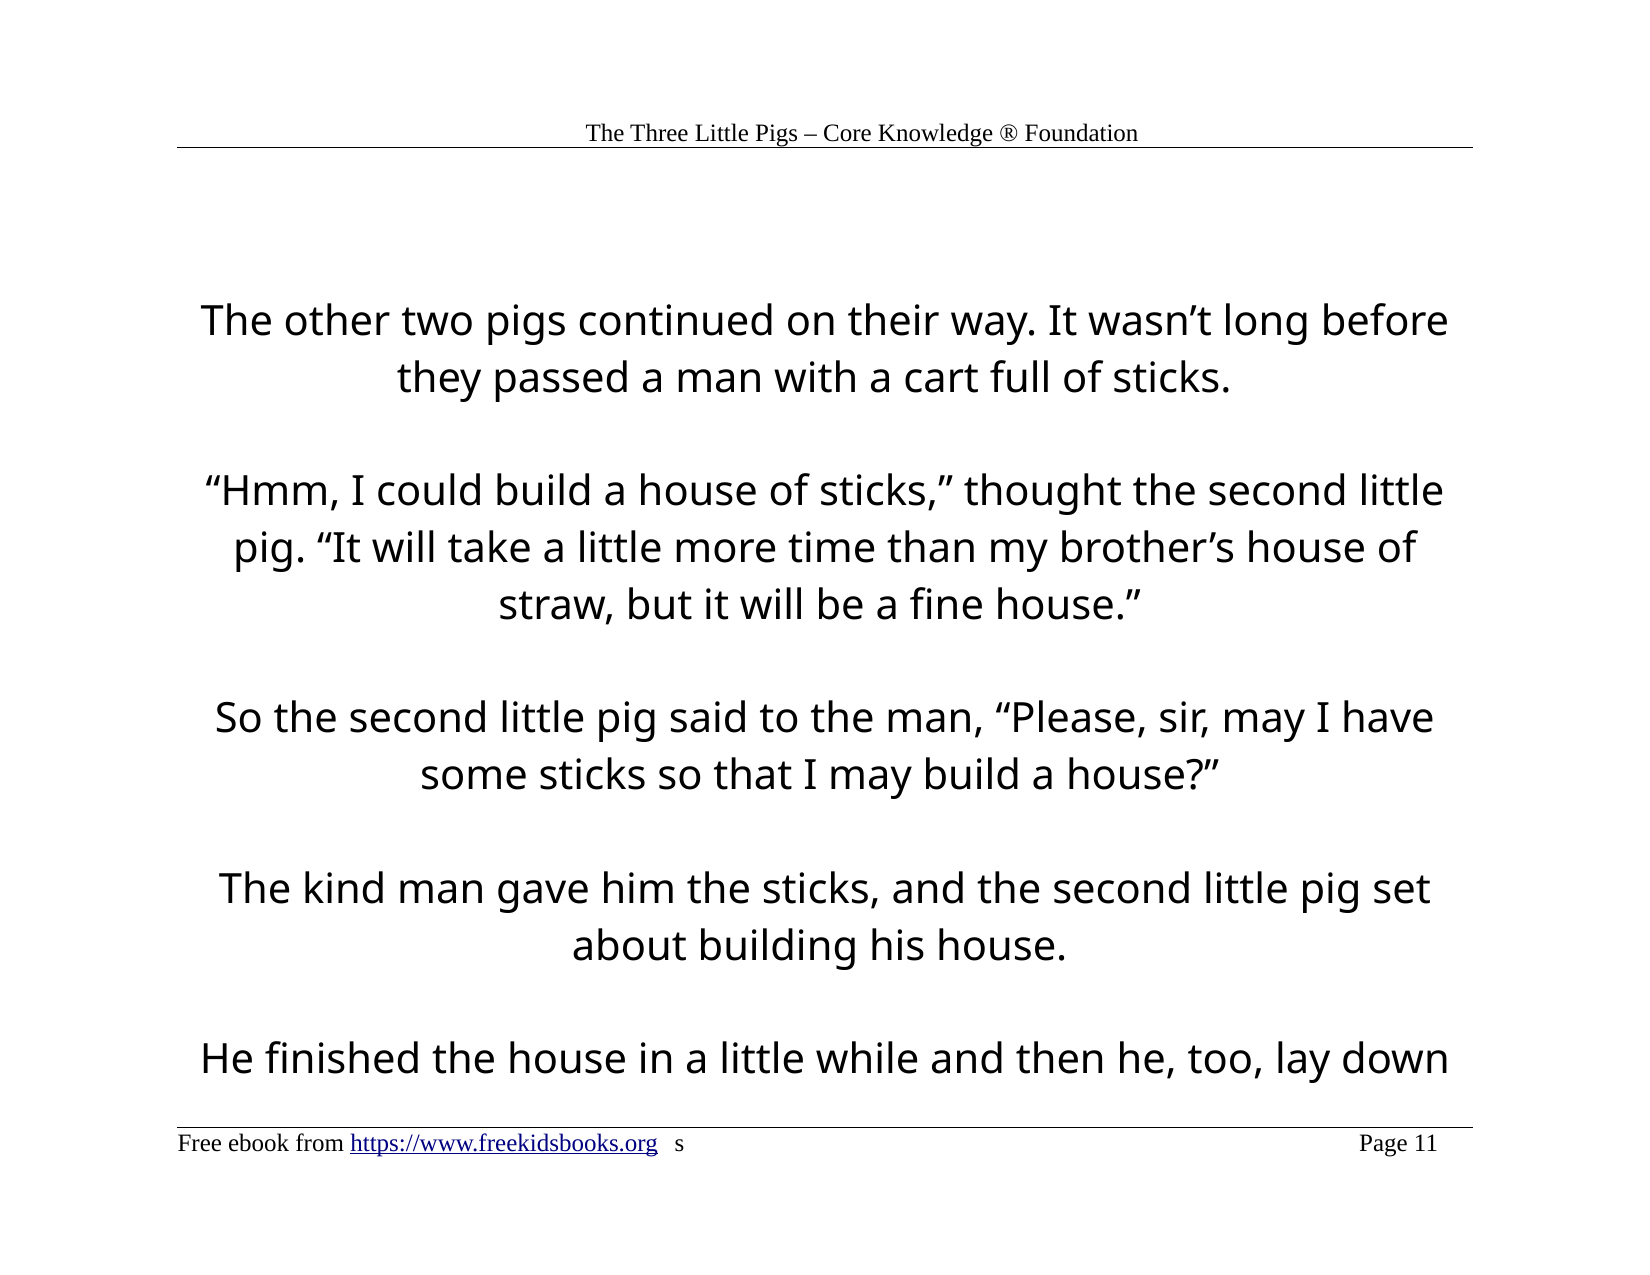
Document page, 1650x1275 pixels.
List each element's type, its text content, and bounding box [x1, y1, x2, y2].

text The other two pigs continued on their way. It wasn’t long before they passed a man with a cart full of sticks. [177, 291, 1473, 404]
text The kind man gave him the sticks, and the second little pig set about building his house. [177, 859, 1473, 972]
text “Hmm, I could build a house of sticks,” thought the second little pig. “It will take a little more time than my brother’s house of straw, but it will be a fine house.” [177, 461, 1473, 632]
text So the second little pig said to the man, “Please, sir, may I have some sticks so that I may build a house?” [177, 688, 1473, 802]
text He finished the house in a little while and then he, too, lay down [177, 1029, 1473, 1086]
